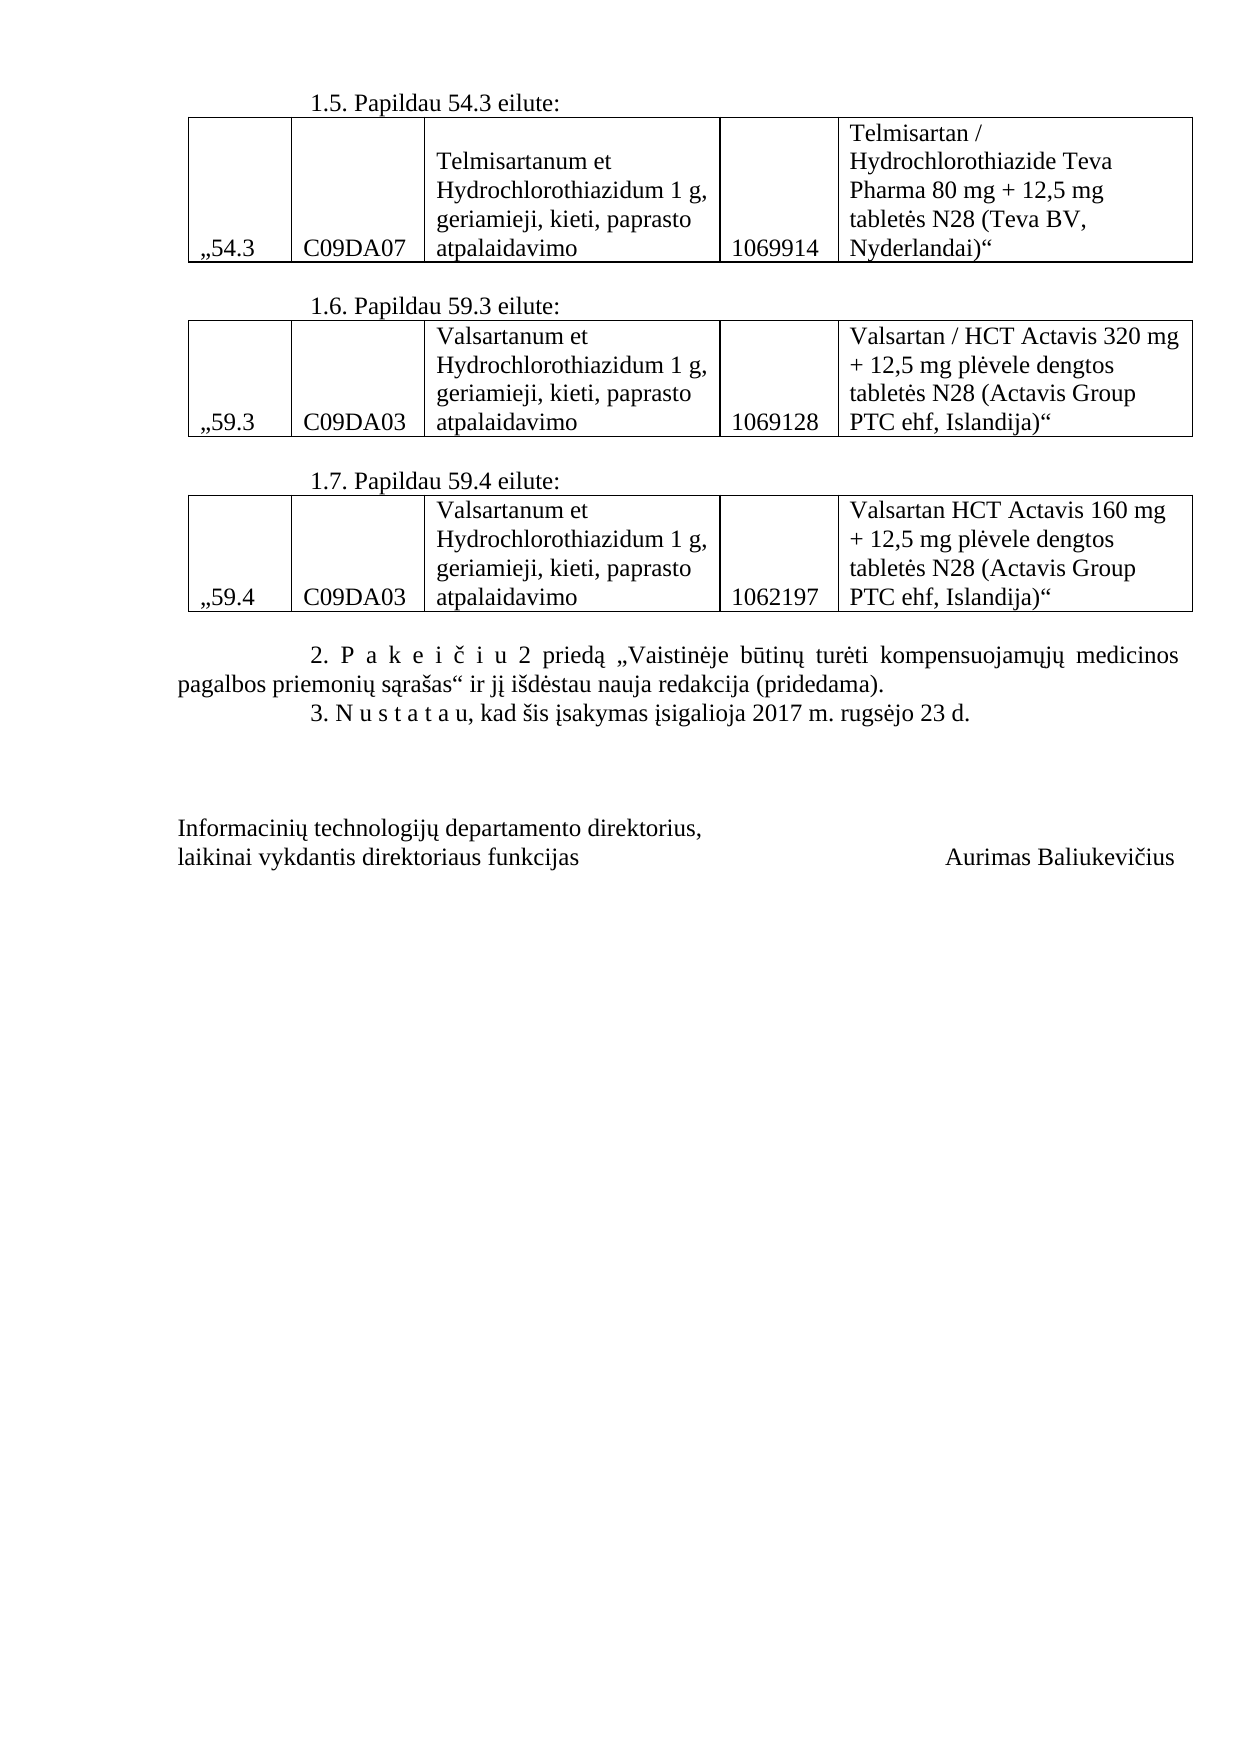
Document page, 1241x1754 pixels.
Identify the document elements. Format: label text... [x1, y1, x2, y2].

text laikinai vykdantis direktoriaus funkcijas Aurimas Baliukevičius [177, 842, 1181, 870]
table_header C09DA03 [292, 496, 424, 611]
text Informacinių technologijų departamento direktorius, [177, 813, 1181, 842]
text 2. P a k e i č i u 2 priedą „Vaistinėje būtinų turėti kompensuojamųjų medicinos pagalbos priemonių sąrašas“ ir jį išdėstau nauja redakcija (pridedama). [177, 640, 1181, 698]
table_header Telmisartan / Hydrochlorothiazide Teva Pharma 80 mg + 12,5 mg tabletės N28 (Teva BV, Nyderlandai)“ [839, 118, 1192, 261]
table_header C09DA07 [292, 118, 424, 261]
table_header Telmisartanum et Hydrochlorothiazidum 1 g, geriamieji, kieti, paprasto atpalaidavimo [425, 118, 719, 261]
table_header „59.4 [189, 496, 291, 611]
text 3. N u s t a t a u, kad šis įsakymas įsigalioja 2017 m. rugsėjo 23 d. [177, 698, 1181, 727]
table_header „54.3 [189, 118, 291, 261]
table_header 1069914 [721, 118, 838, 261]
table_header Valsartan HCT Actavis 160 mg + 12,5 mg plėvele dengtos tabletės N28 (Actavis Group PTC ehf, Islandija)“ [839, 496, 1192, 611]
table_header C09DA03 [292, 321, 424, 436]
table_header „59.3 [189, 321, 291, 436]
table_header 1062197 [721, 496, 838, 611]
table_header 1069128 [721, 321, 838, 436]
text 1.6. Papildau 59.3 eilute: [177, 291, 1181, 320]
table_header Valsartanum et Hydrochlorothiazidum 1 g, geriamieji, kieti, paprasto atpalaidavimo [425, 496, 719, 611]
table_header Valsartan / HCT Actavis 320 mg + 12,5 mg plėvele dengtos tabletės N28 (Actavis Group PTC ehf, Islandija)“ [839, 321, 1192, 436]
text 1.7. Papildau 59.4 eilute: [177, 466, 1181, 494]
table_header Valsartanum et Hydrochlorothiazidum 1 g, geriamieji, kieti, paprasto atpalaidavimo [425, 321, 719, 436]
text 1.5. Papildau 54.3 eilute: [177, 88, 1181, 117]
